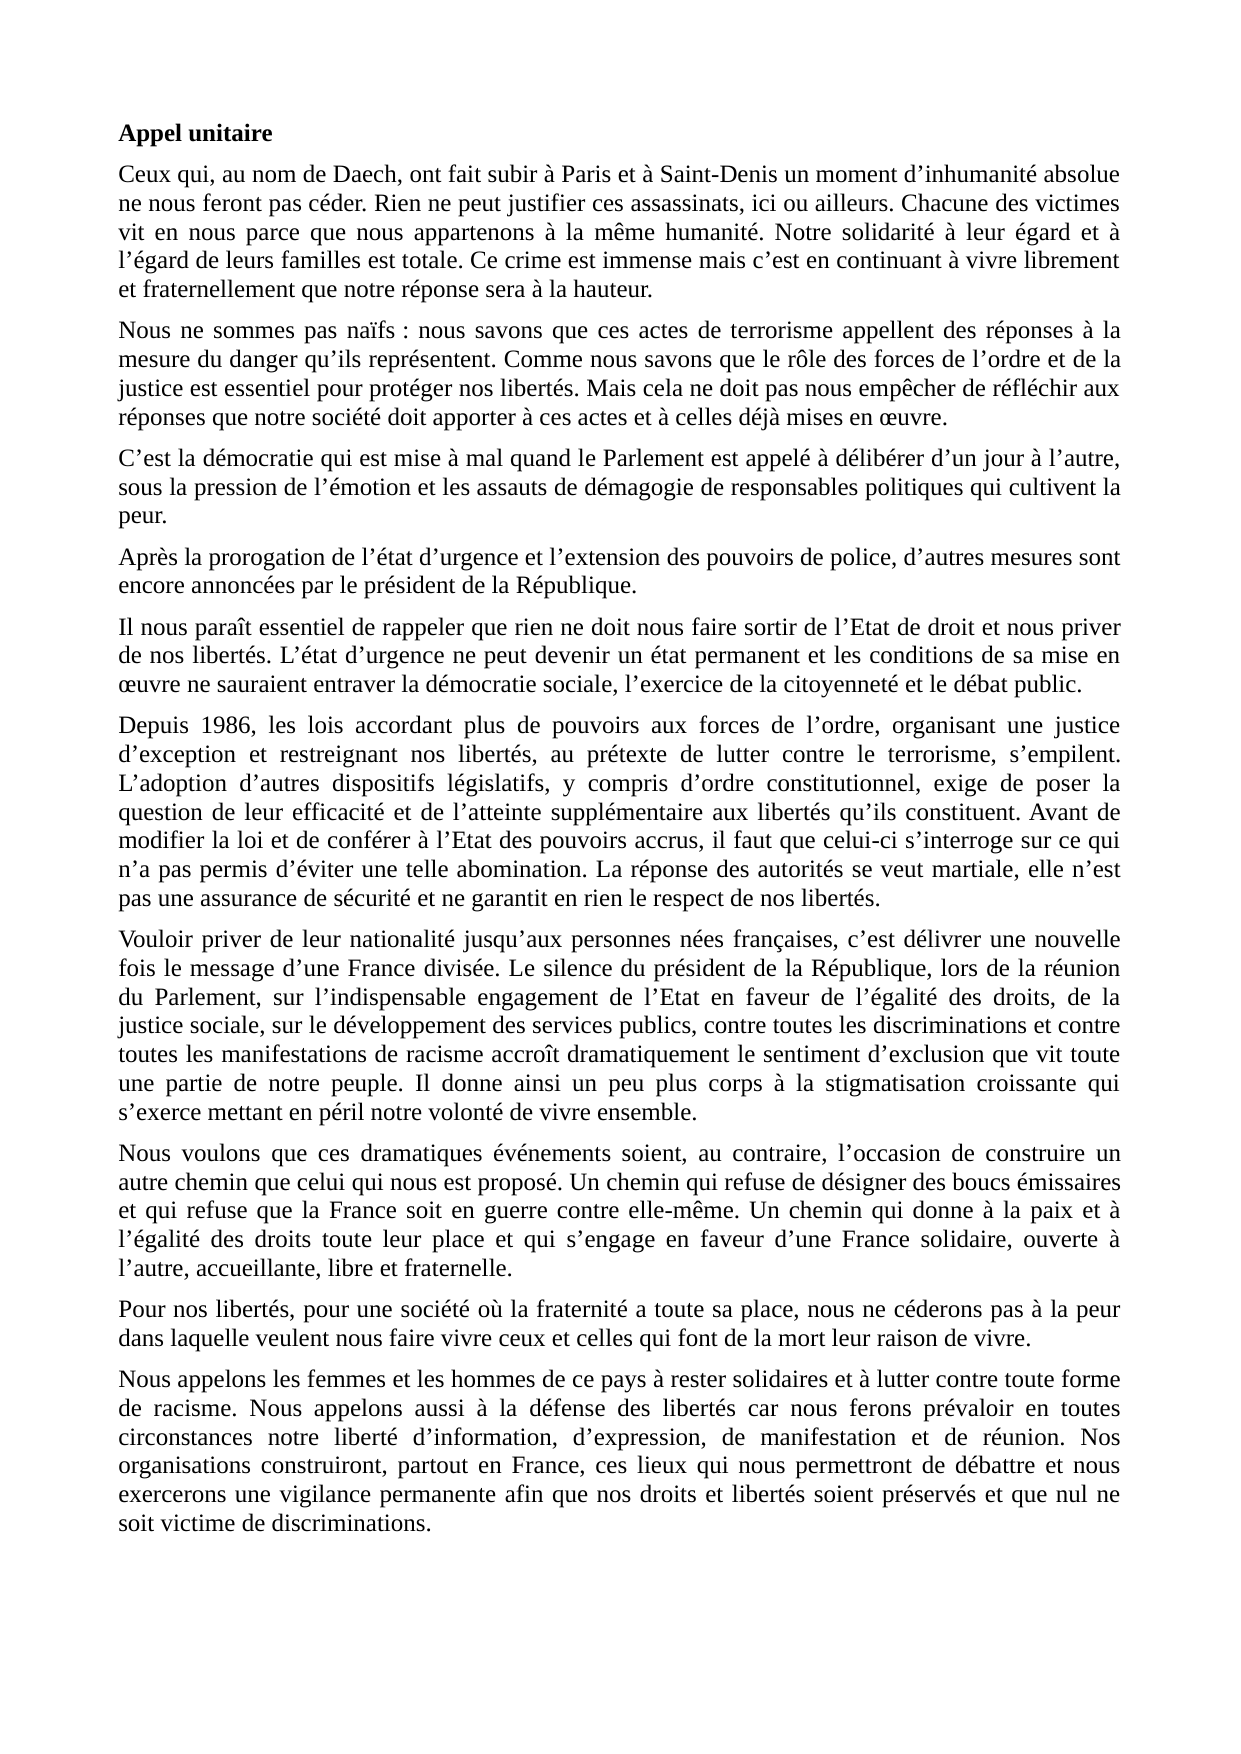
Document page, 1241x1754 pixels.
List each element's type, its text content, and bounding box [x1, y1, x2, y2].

text Après la prorogation de l’état d’urgence et l’extension des pouvoirs de police, d’autres mesures sont encore annoncées par le président de la République. [118, 542, 1122, 599]
text Il nous paraît essentiel de rappeler que rien ne doit nous faire sortir de l’Etat de droit et nous priver de nos libertés. L’état d’urgence ne peut devenir un état permanent et les conditions de sa mise en œuvre ne sauraient entraver la démocratie sociale, l’exercice de la citoyenneté et le débat public. [118, 612, 1122, 698]
text Pour nos libertés, pour une société où la fraternité a toute sa place, nous ne céderons pas à la peur dans laquelle veulent nous faire vivre ceux et celles qui font de la mort leur raison de vivre. [118, 1294, 1122, 1352]
text Nous ne sommes pas naïfs : nous savons que ces actes de terrorisme appellent des réponses à la mesure du danger qu’ils représentent. Comme nous savons que le rôle des forces de l’ordre et de la justice est essentiel pour protéger nos libertés. Mais cela ne doit pas nous empêcher de réfléchir aux réponses que notre société doit apporter à ces actes et à celles déjà mises en œuvre. [118, 316, 1122, 431]
text Nous appelons les femmes et les hommes de ce pays à rester solidaires et à lutter contre toute forme de racisme. Nous appelons aussi à la défense des libertés car nous ferons prévaloir en toutes circonstances notre liberté d’information, d’expression, de manifestation et de réunion. Nos organisations construiront, partout en France, ces lieux qui nous permettront de débattre et nous exercerons une vigilance permanente afin que nos droits et libertés soient préservés et que nul ne soit victime de discriminations. [118, 1364, 1122, 1537]
text C’est la démocratie qui est mise à mal quand le Parlement est appelé à délibérer d’un jour à l’autre, sous la pression de l’émotion et les assauts de démagogie de responsables politiques qui cultivent la peur. [118, 443, 1122, 529]
text Depuis 1986, les lois accordant plus de pouvoirs aux forces de l’ordre, organisant une justice d’exception et restreignant nos libertés, au prétexte de lutter contre le terrorisme, s’empilent. L’adoption d’autres dispositifs législatifs, y compris d’ordre constitutionnel, exige de poser la question de leur efficacité et de l’atteinte supplémentaire aux libertés qu’ils constituent. Avant de modifier la loi et de conférer à l’Etat des pouvoirs accrus, il faut que celui-ci s’interroge sur ce qui n’a pas permis d’éviter une telle abomination. La réponse des autorités se veut martiale, elle n’est pas une assurance de sécurité et ne garantit en rien le respect de nos libertés. [118, 711, 1122, 912]
text Vouloir priver de leur nationalité jusqu’aux personnes nées françaises, c’est délivrer une nouvelle fois le message d’une France divisée. Le silence du président de la République, lors de la réunion du Parlement, sur l’indispensable engagement de l’Etat en faveur de l’égalité des droits, de la justice sociale, sur le développement des services publics, contre toutes les discriminations et contre toutes les manifestations de racisme accroît dramatiquement le sentiment d’exclusion que vit toute une partie de notre peuple. Il donne ainsi un peu plus corps à la stigmatisation croissante qui s’exerce mettant en péril notre volonté de vivre ensemble. [118, 924, 1122, 1126]
text Appel unitaire [118, 118, 1122, 147]
text Ceux qui, au nom de Daech, ont fait subir à Paris et à Saint-Denis un moment d’inhumanité absolue ne nous feront pas céder. Rien ne peut justifier ces assassinats, ici ou ailleurs. Chacune des victimes vit en nous parce que nous appartenons à la même humanité. Notre solidarité à leur égard et à l’égard de leurs familles est totale. Ce crime est immense mais c’est en continuant à vivre librement et fraternellement que notre réponse sera à la hauteur. [118, 159, 1122, 303]
text Nous voulons que ces dramatiques événements soient, au contraire, l’occasion de construire un autre chemin que celui qui nous est proposé. Un chemin qui refuse de désigner des boucs émissaires et qui refuse que la France soit en guerre contre elle-même. Un chemin qui donne à la paix et à l’égalité des droits toute leur place et qui s’engage en faveur d’une France solidaire, ouverte à l’autre, accueillante, libre et fraternelle. [118, 1138, 1122, 1282]
